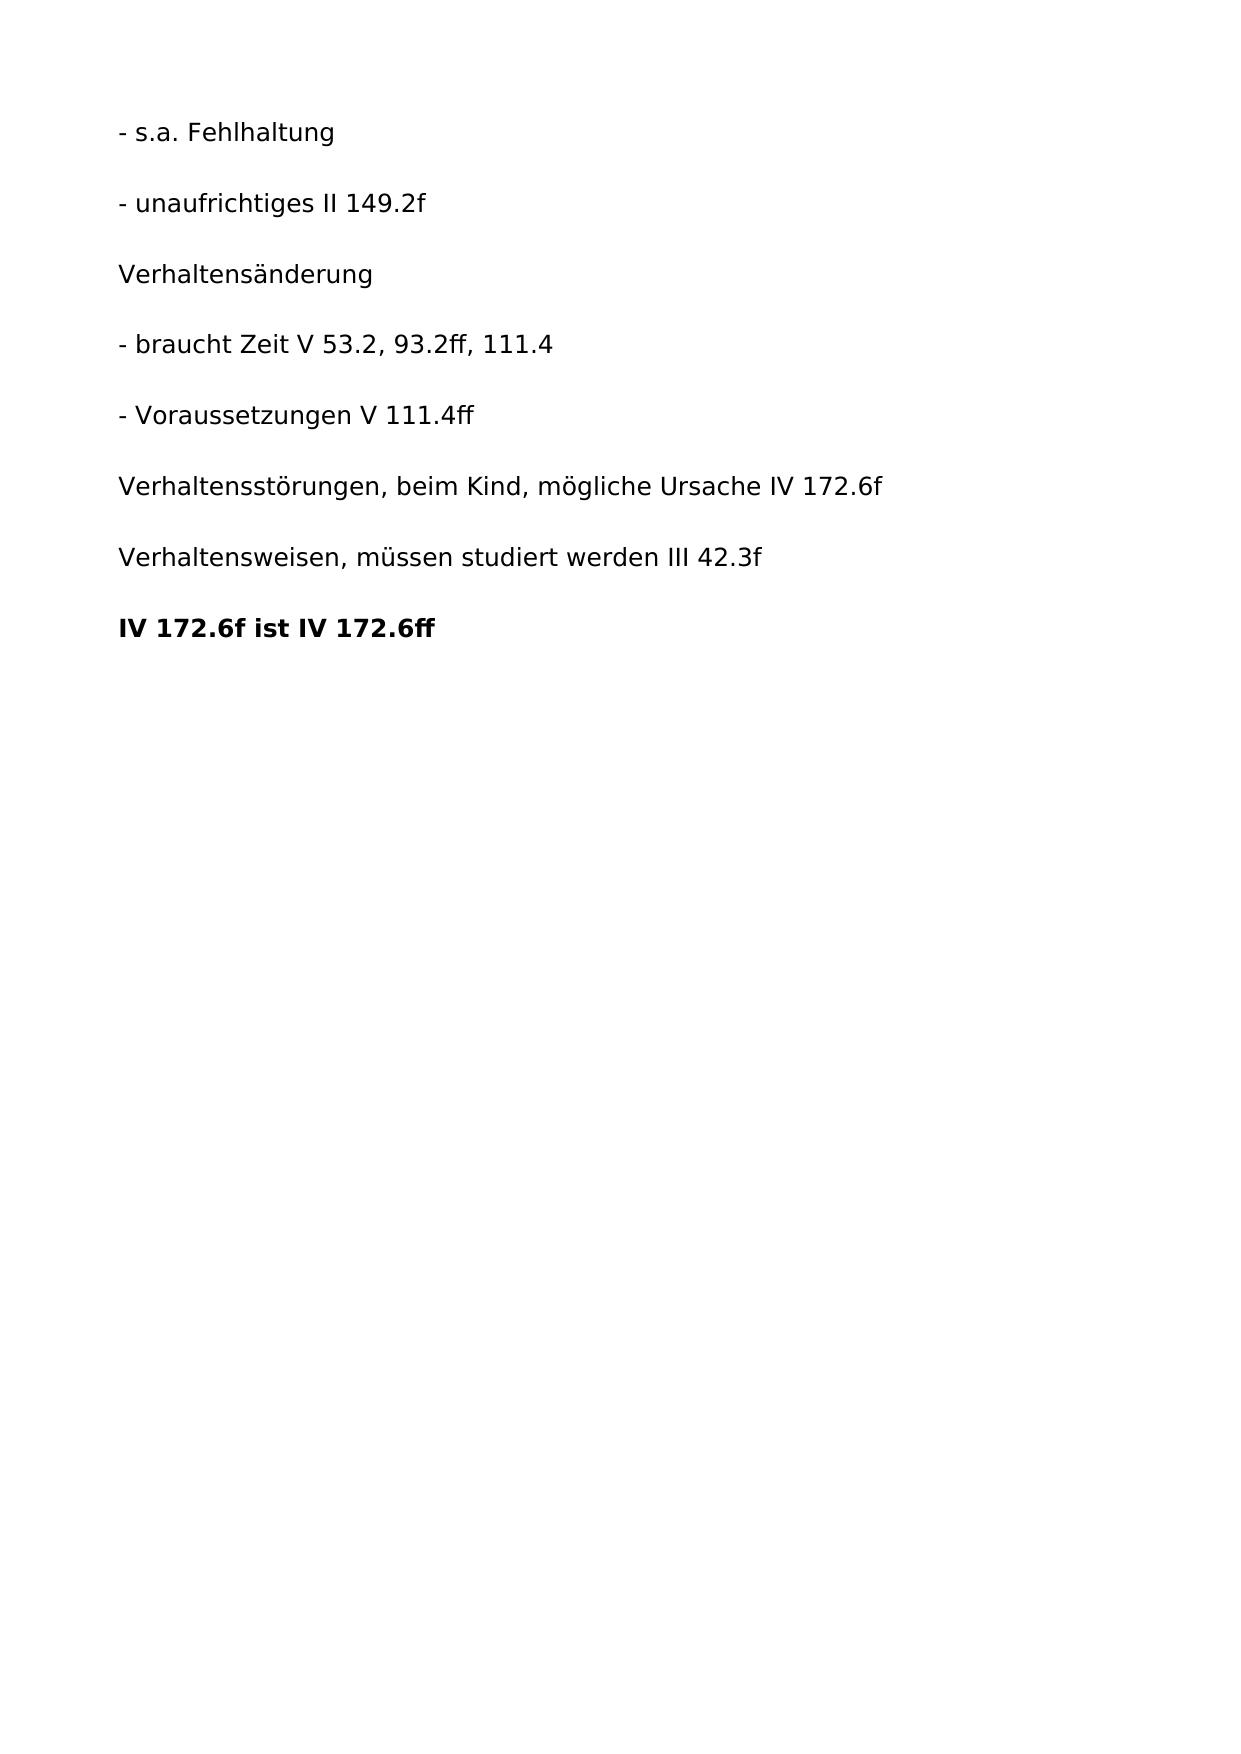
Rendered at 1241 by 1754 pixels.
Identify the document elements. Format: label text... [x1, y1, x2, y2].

text - s.a. Fehlhaltung [118, 118, 1122, 176]
text - unaufrichtiges II 149.2f [118, 189, 1122, 247]
text - braucht Zeit V 53.2, 93.2ff, 111.4 [118, 331, 1122, 389]
text IV 172.6f ist IV 172.6ff [118, 614, 1122, 643]
text Verhaltensstörungen, beim Kind, mögliche Ursache IV 172.6f [118, 472, 1122, 531]
text - Voraussetzungen V 111.4ff [118, 401, 1122, 460]
text Verhaltensweisen, müssen studiert werden III 42.3f [118, 543, 1122, 601]
text Verhaltensänderung [118, 260, 1122, 318]
